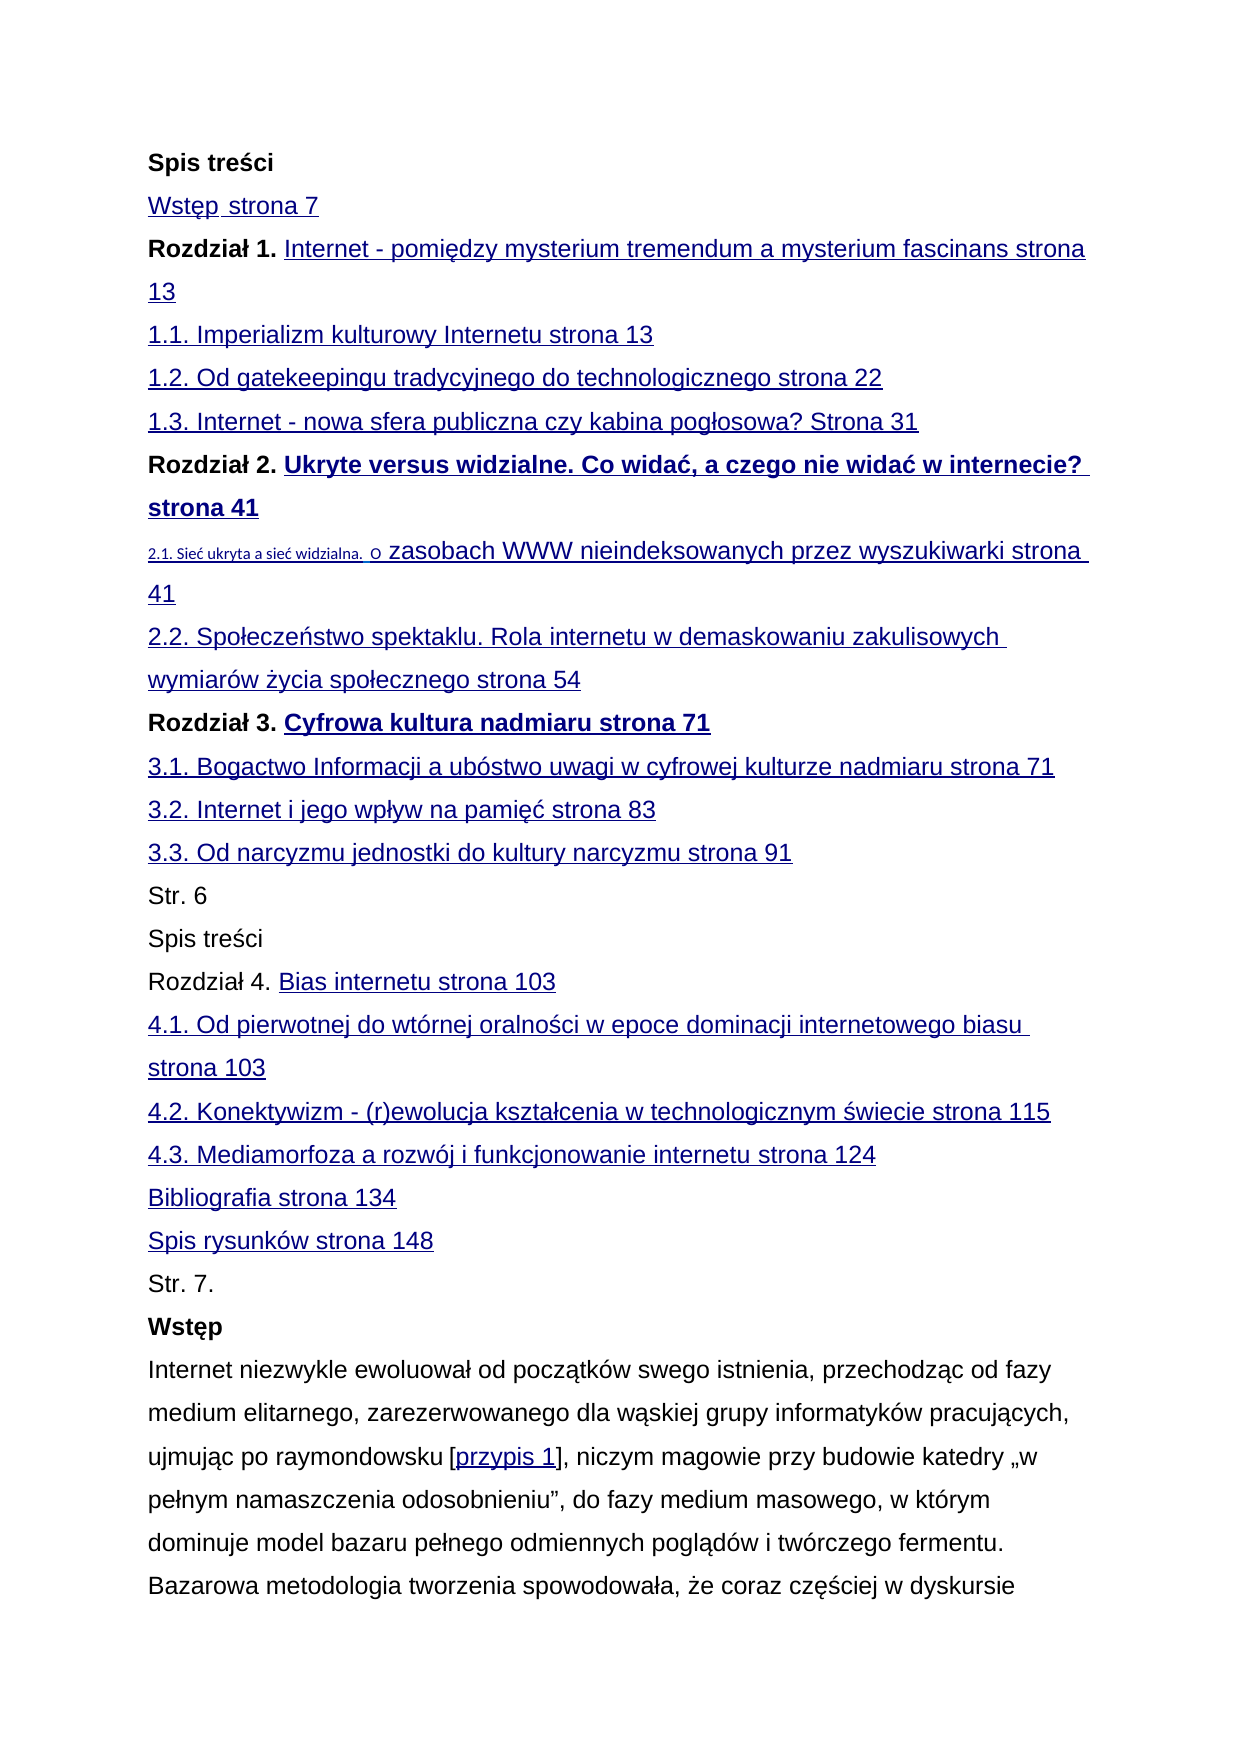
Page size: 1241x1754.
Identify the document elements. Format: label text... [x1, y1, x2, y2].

text 4.1. Od pierwotnej do wtórnej oralności w epoce dominacji internetowego biasu strona 103 [148, 1010, 1092, 1082]
text Bibliografia strona 134 [397, 1183, 1092, 1211]
text Rozdział 4. Bias internetu strona 103 [148, 967, 1092, 996]
text Str. 6 [148, 881, 1092, 909]
text Wstęp strona 7 [148, 191, 1092, 219]
text Rozdział 3. Cyfrowa kultura nadmiaru strona 71 [710, 708, 1092, 737]
text 1.2. Od gatekeepingu tradycyjnego do technologicznego strona 22 [148, 363, 1092, 392]
subtitle Wstęp [148, 1312, 1092, 1341]
text 4.2. Konektywizm - (r)ewolucja kształcenia w technologicznym świecie strona 115 [148, 1096, 1092, 1125]
text Rozdział 2. Ukryte versus widzialne. Co widać, a czego nie widać w internecie? strona 41 [148, 449, 1092, 521]
text Rozdział 1. Internet - pomiędzy mysterium tremendum a mysterium fascinans strona 13 [148, 234, 1092, 306]
text Internet niezwykle ewoluował od początków swego istnienia, przechodząc od fazy medium elitarnego, zarezerwowanego dla wąskiej grupy informatyków pracujących, ujmując po raymondowsku [przypis 1], niczym magowie przy budowie katedry „w pełnym namaszczenia odosobnieniu”, do fazy medium masowego, w którym dominuje model bazaru pełnego odmiennych poglądów i twórczego fermentu. Bazarowa metodologia tworzenia spowodowała, że coraz częściej w dyskursie [148, 1355, 1092, 1599]
text Str. 7. [148, 1269, 1092, 1298]
text Spis treści [148, 924, 1092, 953]
text 1.3. Internet - nowa sfera publiczna czy kabina pogłosowa? Strona 31 [148, 406, 1092, 435]
text 2.1. Sieć ukryta a sieć widzialna. O zasobach WWW nieindeksowanych przez wyszukiwarki strona 41 [148, 536, 1092, 608]
text 3.1. Bogactwo Informacji a ubóstwo uwagi w cyfrowej kulturze nadmiaru strona 71 [148, 751, 1092, 780]
text 1.1. Imperializm kulturowy Internetu strona 13 [148, 320, 1092, 349]
text 2.2. Społeczeństwo spektaklu. Rola internetu w demaskowaniu zakulisowych wymiarów życia społecznego strona 54 [148, 622, 1092, 694]
text 3.2. Internet i jego wpływ na pamięć strona 83 [148, 794, 1092, 823]
subtitle Spis treści [148, 148, 1092, 176]
text 4.3. Mediamorfoza a rozwój i funkcjonowanie internetu strona 124 [148, 1139, 1092, 1168]
text Spis rysunków strona 148 [434, 1226, 1092, 1254]
text 3.3. Od narcyzmu jednostki do kultury narcyzmu strona 91 [148, 838, 1092, 866]
